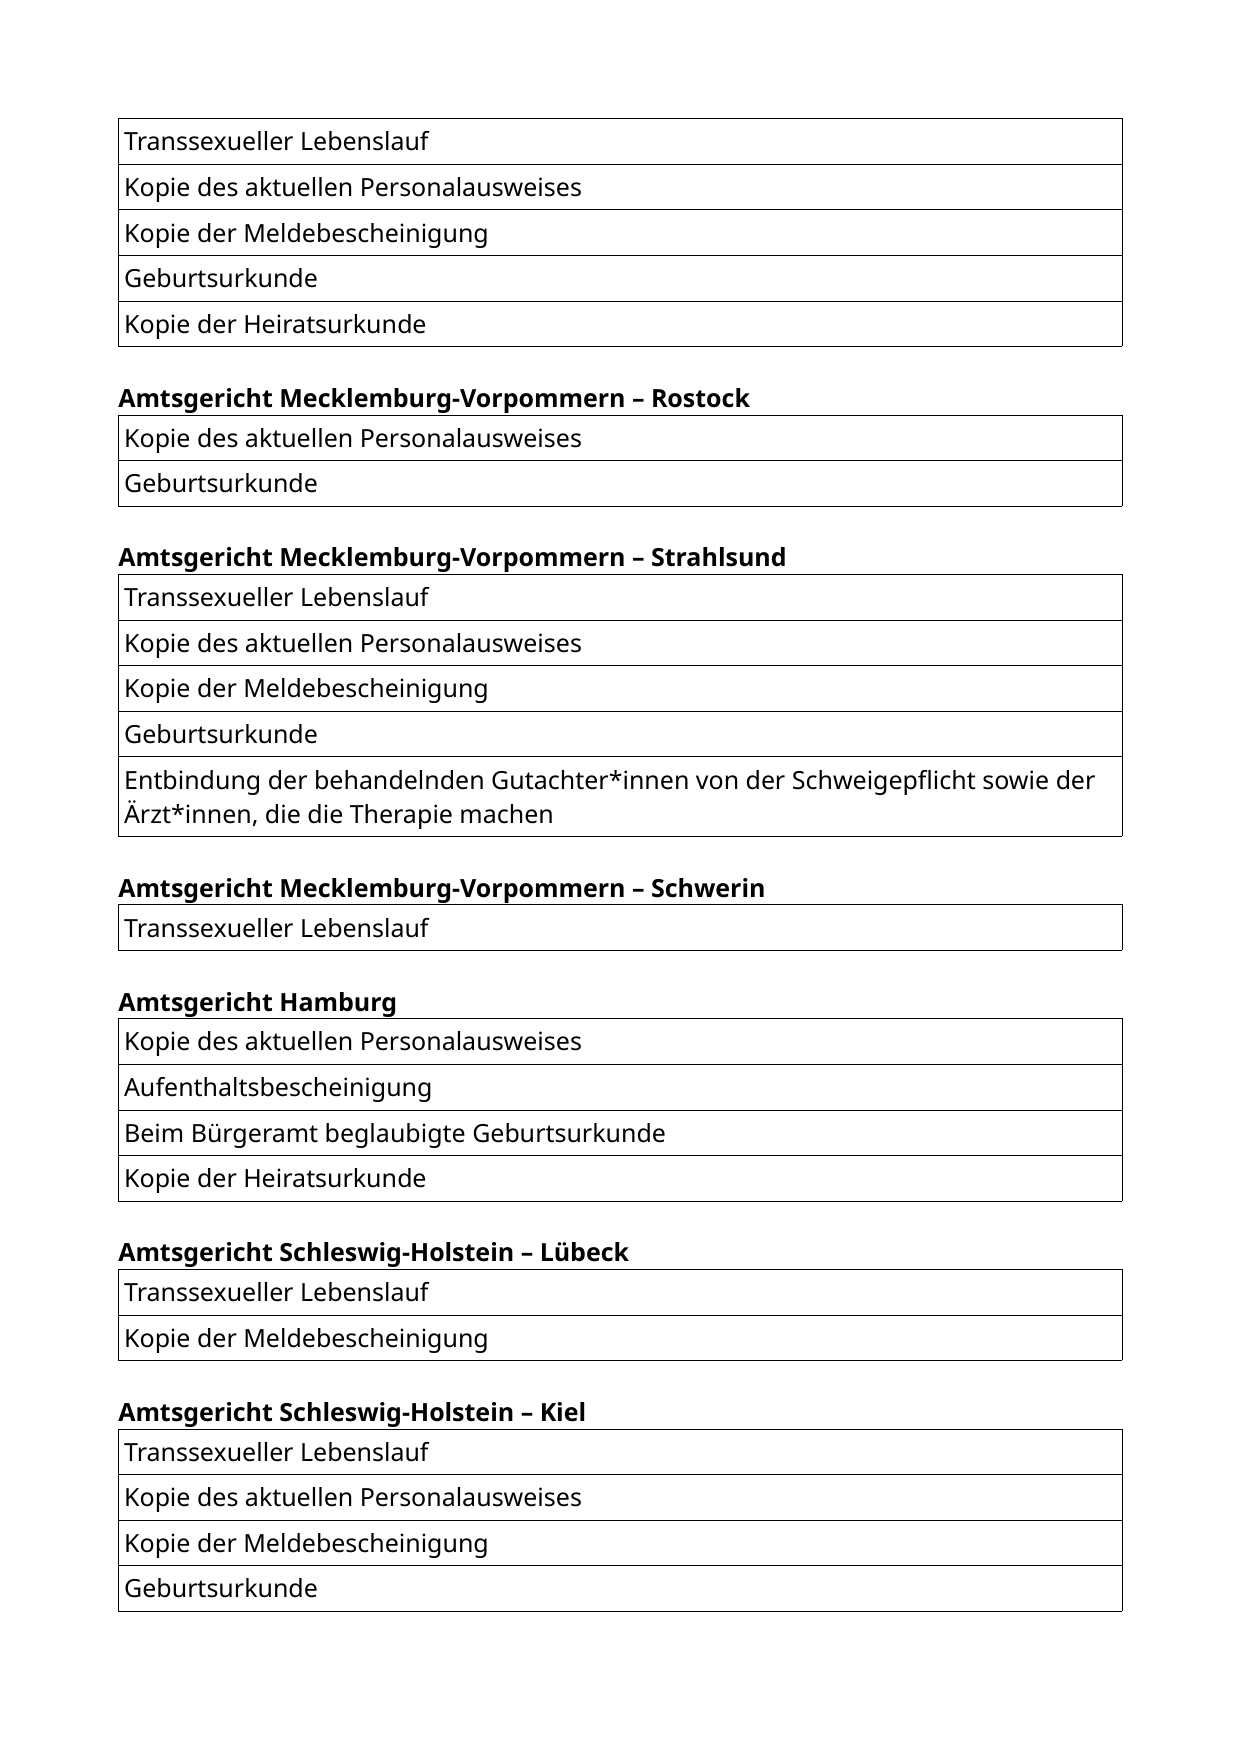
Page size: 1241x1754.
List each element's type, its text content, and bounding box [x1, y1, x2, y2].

table_cell Kopie des aktuellen Personalausweises [119, 1475, 1122, 1520]
table_cell Kopie der Heiratsurkunde [119, 302, 1122, 346]
text Amtsgericht Mecklemburg-Vorpommern – Schwerin [118, 870, 1122, 904]
table_cell Geburtsurkunde [119, 256, 1122, 301]
table_header Transsexueller Lebenslauf [119, 1430, 1122, 1474]
table_cell Kopie der Meldebescheinigung [119, 1521, 1122, 1565]
table_header Transsexueller Lebenslauf [119, 119, 1122, 164]
table_cell Geburtsurkunde [119, 461, 1122, 506]
table_cell Geburtsurkunde [119, 712, 1122, 756]
table_cell Geburtsurkunde [119, 1566, 1122, 1611]
table_cell Kopie der Heiratsurkunde [119, 1156, 1122, 1201]
text Amtsgericht Hamburg [118, 984, 1122, 1018]
table_cell Aufenthaltsbescheinigung [119, 1065, 1122, 1109]
text Amtsgericht Schleswig-Holstein – Kiel [118, 1394, 1122, 1428]
table_header Transsexueller Lebenslauf [119, 905, 1122, 950]
table_cell Beim Bürgeramt beglaubigte Geburtsurkunde [119, 1111, 1122, 1155]
table_cell Kopie des aktuellen Personalausweises [119, 165, 1122, 209]
table_cell Kopie des aktuellen Personalausweises [119, 621, 1122, 665]
text Amtsgericht Mecklemburg-Vorpommern – Strahlsund [118, 540, 1122, 574]
table_cell Kopie der Meldebescheinigung [119, 1316, 1122, 1360]
table_header Kopie des aktuellen Personalausweises [119, 416, 1122, 460]
table_header Transsexueller Lebenslauf [119, 1270, 1122, 1314]
table_cell Kopie der Meldebescheinigung [119, 210, 1122, 255]
table_cell Kopie der Meldebescheinigung [119, 666, 1122, 711]
table_header Transsexueller Lebenslauf [119, 575, 1122, 619]
text Amtsgericht Schleswig-Holstein – Lübeck [118, 1235, 1122, 1269]
table_header Kopie des aktuellen Personalausweises [119, 1019, 1122, 1064]
text Amtsgericht Mecklemburg-Vorpommern – Rostock [118, 380, 1122, 414]
table_cell Entbindung der behandelnden Gutachter*innen von der Schweigepflicht sowie der Ärzt*innen, die die Therapie machen [119, 757, 1122, 836]
